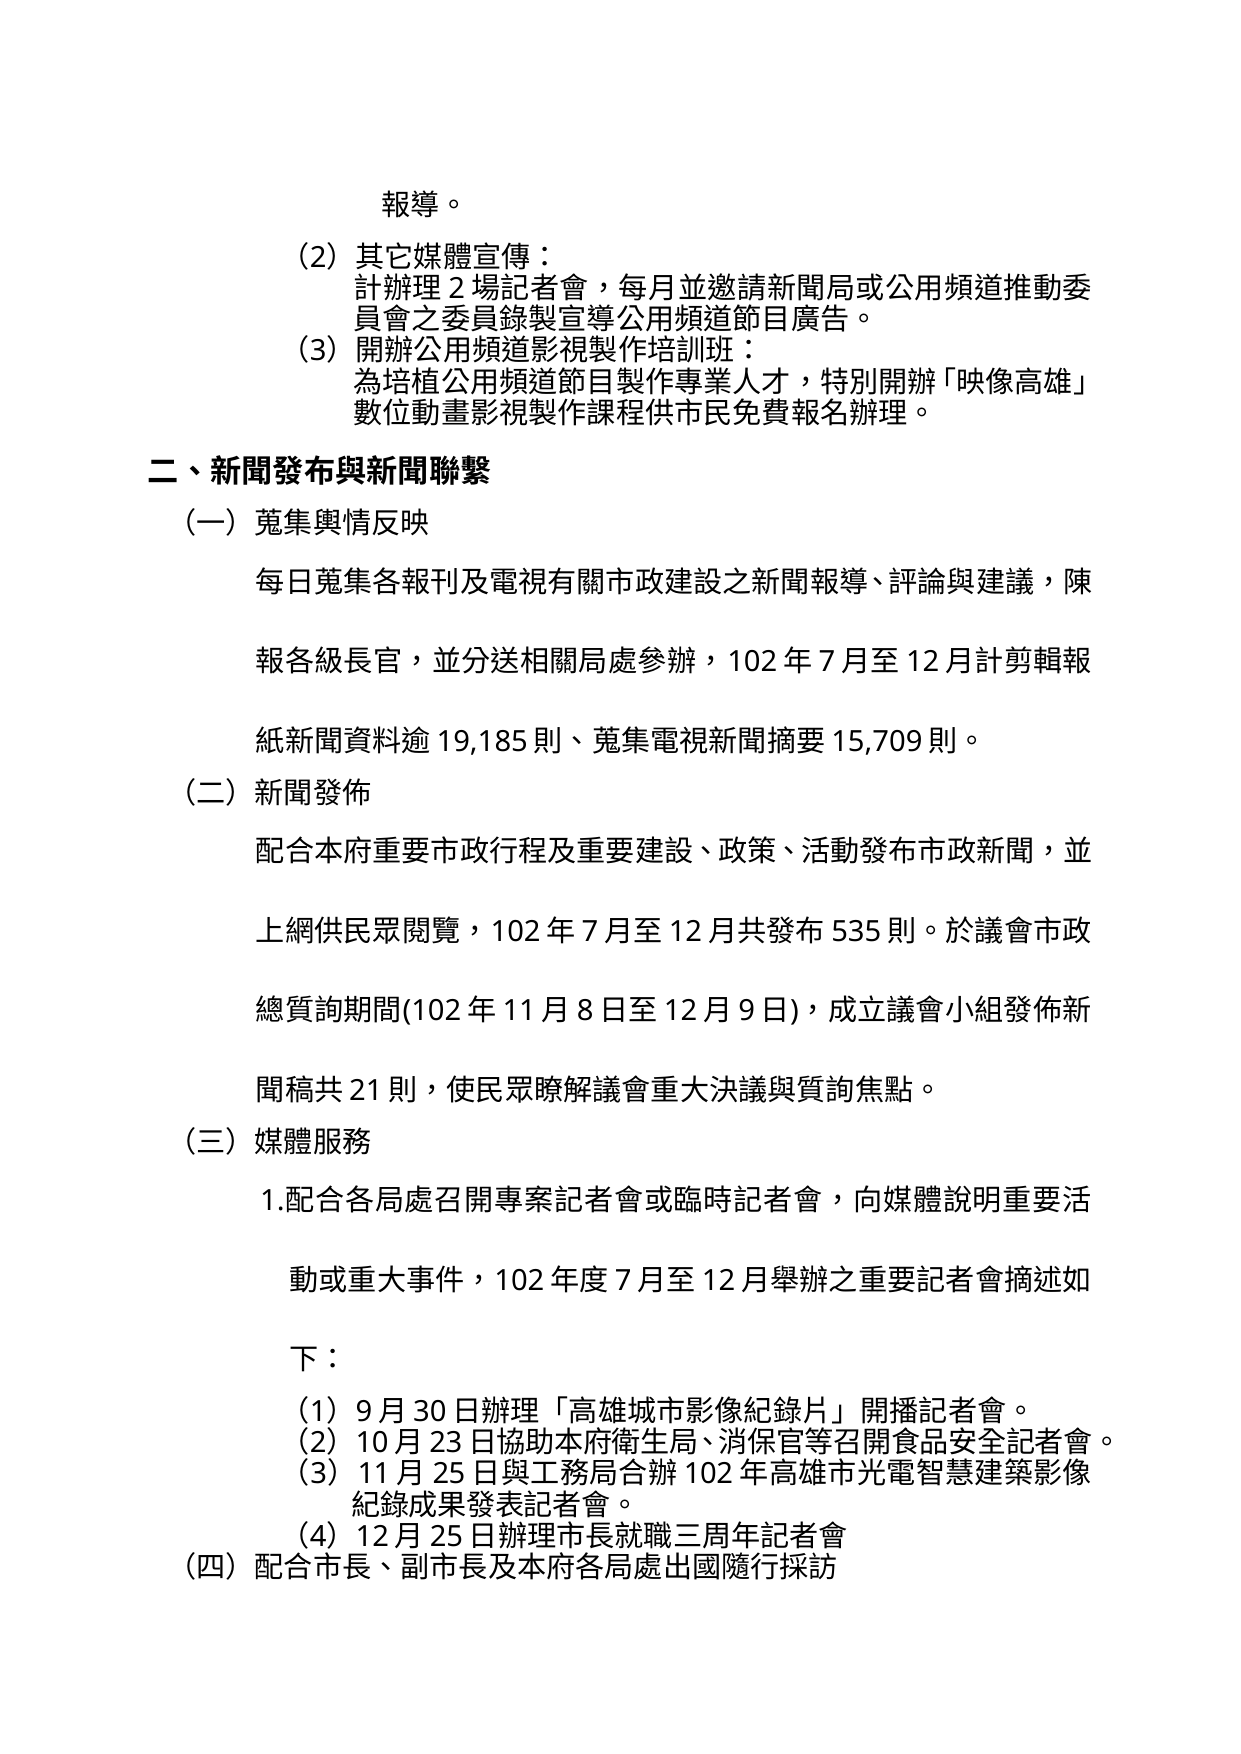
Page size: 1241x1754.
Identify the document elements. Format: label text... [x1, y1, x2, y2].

text （1）9月30日辦理「高雄城市影像紀錄片」開播記者會。 [280, 1396, 1092, 1428]
text （3）開辦公用頻道影視製作培訓班： [280, 336, 1092, 367]
text （2）10月23日協助本府衛生局、消保官等召開食品安全記者會。 [280, 1428, 1092, 1459]
text （四）配合市長、副市長及本府各局處出國隨行採訪 [148, 1553, 1092, 1584]
text 二、新聞發布與新聞聯繫 [148, 429, 1092, 509]
text 配合本府重要市政行程及重要建設、政策、活動發布市政新聞，並上網供民眾閱覽，102年7月至12月共發布535則。於議會市政總質詢期間(102年11月8日至12月9日)，成立議會小組發佈新聞稿共21則，使民眾瞭解議會重大決議與質詢焦點。 [256, 809, 1092, 1127]
text （2）其它媒體宣傳： [280, 242, 1092, 273]
text 為培植公用頻道節目製作專業人才，特別開辦「映像高雄」數位動畫影視製作課程供市民免費報名辦理。 [353, 367, 1092, 429]
text 計辦理2場記者會，每月並邀請新聞局或公用頻道推動委員會之委員錄製宣導公用頻道節目廣告。 [353, 273, 1092, 336]
text （3）11月25日與工務局合辦102年高雄市光電智慧建築影像紀錄成果發表記者會。 [280, 1459, 1092, 1521]
text （三）媒體服務 [148, 1127, 1092, 1158]
text 每日蒐集各報刊及電視有關市政建設之新聞報導、評論與建議，陳報各級長官，並分送相關局處參辦，102年7月至12月計剪輯報紙新聞資料逾19,185則、蒐集電視新聞摘要15,709則。 [256, 540, 1092, 778]
text 報導。 [352, 163, 1092, 242]
text （4）12月25日辦理市長就職三周年記者會 [280, 1521, 1092, 1553]
text （二）新聞發佈 [148, 778, 1092, 809]
text （一）蒐集輿情反映 [148, 509, 1092, 540]
text 1.配合各局處召開專案記者會或臨時記者會，向媒體說明重要活動或重大事件，102年度7月至12月舉辦之重要記者會摘述如下： [260, 1158, 1092, 1396]
